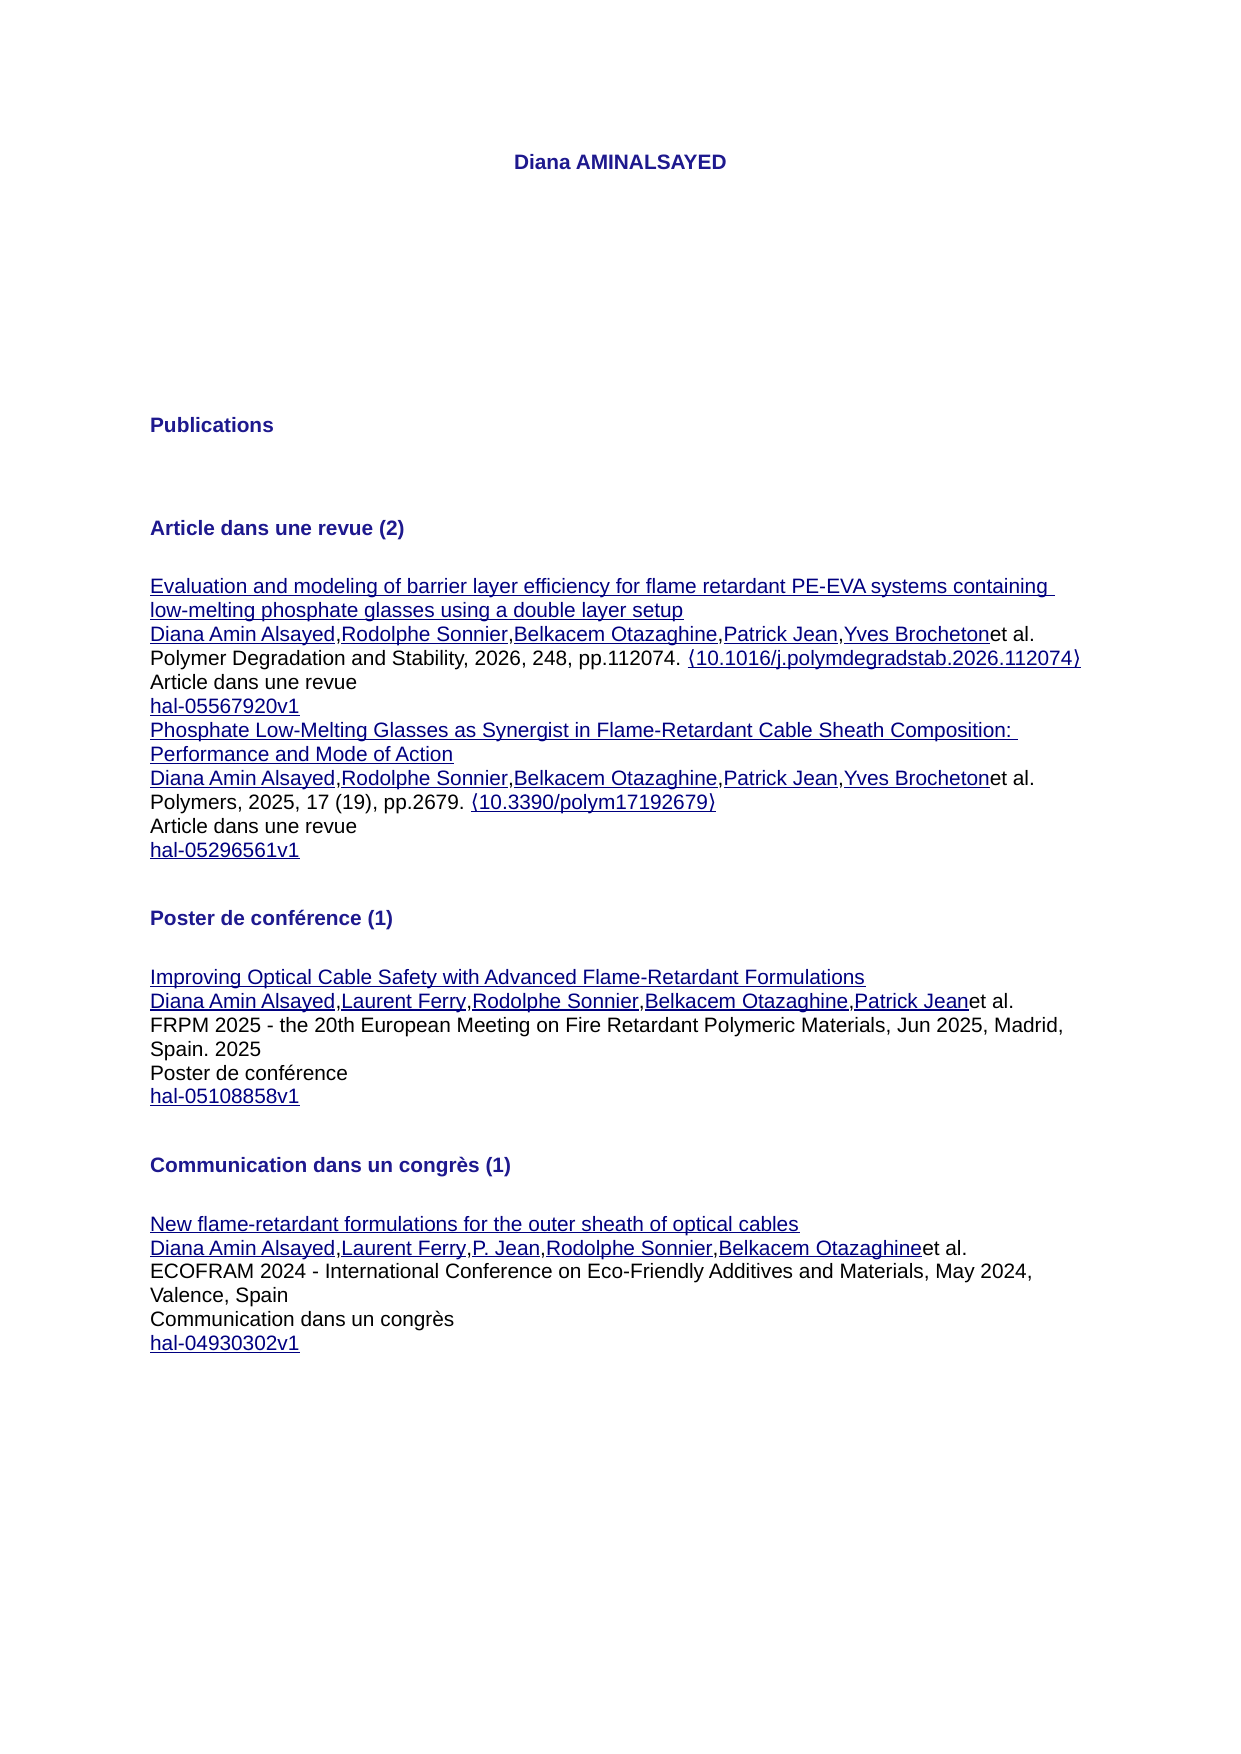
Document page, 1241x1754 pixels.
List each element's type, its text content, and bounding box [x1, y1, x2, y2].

table_header New flame-retardant formulations for the outer sheath of optical cables Diana Amin Alsayed,Laurent Ferry,P. Jean,Rodolphe Sonnier,Belkacem Otazaghineet al. ECOFRAM 2024 - International Conference on Eco-Friendly Additives and Materials, May 2024, Valence, Spain Communication dans un congrès hal-04930302v1 [150, 1211, 1090, 1355]
subtitle Diana AMINALSAYED [150, 150, 1090, 174]
table_header Improving Optical Cable Safety with Advanced Flame-Retardant Formulations Diana Amin Alsayed,Laurent Ferry,Rodolphe Sonnier,Belkacem Otazaghine,Patrick Jeanet al. FRPM 2025 - the 20th European Meeting on Fire Retardant Polymeric Materials, Jun 2025, Madrid, Spain. 2025 Poster de conférence hal-05108858v1 [150, 965, 1090, 1108]
subtitle Poster de conférence (1) [150, 906, 1090, 930]
subtitle Article dans une revue (2) [150, 516, 1090, 539]
subtitle Publications [150, 412, 1090, 436]
subtitle Communication dans un congrès (1) [150, 1153, 1090, 1177]
table_header Evaluation and modeling of barrier layer efficiency for flame retardant PE-EVA systems containing low-melting phosphate glasses using a double layer setup Diana Amin Alsayed,Rodolphe Sonnier,Belkacem Otazaghine,Patrick Jean,Yves Brochetonet al. Polymer Degradation and Stability, 2026, 248, pp.112074. ⟨10.1016/j.polymdegradstab.2026.112074⟩ Article dans une revue hal-05567920v1 [150, 574, 1090, 718]
table_cell Phosphate Low-Melting Glasses as Synergist in Flame-Retardant Cable Sheath Composition: Performance and Mode of Action Diana Amin Alsayed,Rodolphe Sonnier,Belkacem Otazaghine,Patrick Jean,Yves Brochetonet al. Polymers, 2025, 17 (19), pp.2679. ⟨10.3390/polym17192679⟩ Article dans une revue hal-05296561v1 [150, 718, 1090, 861]
